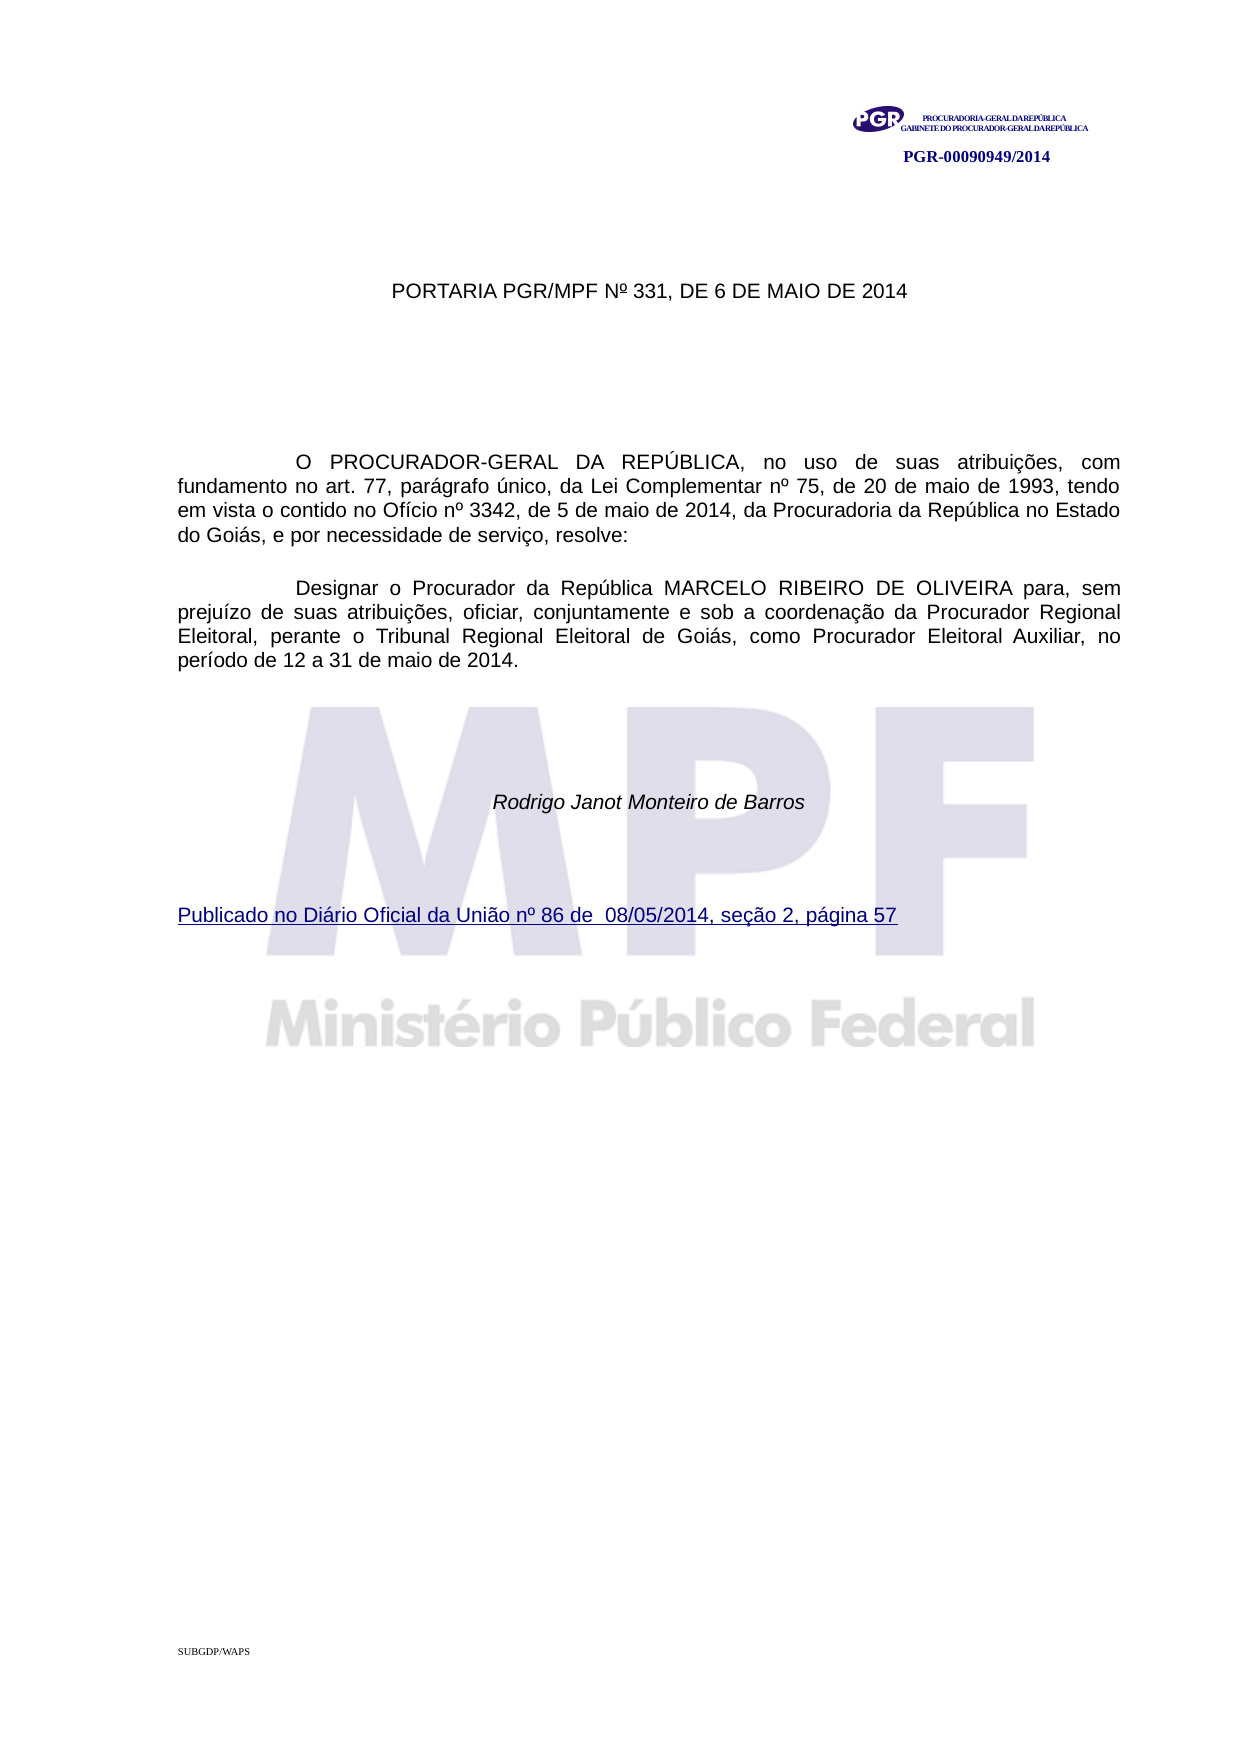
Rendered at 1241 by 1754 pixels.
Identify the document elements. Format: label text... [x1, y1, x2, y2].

text Publicado no Diário Oficial da União nº 86 de 08/05/2014, seção 2, página 57 [177, 903, 1122, 927]
picture [266, 814, 1034, 903]
picture [266, 927, 1034, 1047]
text Designar o Procurador da República MARCELO RIBEIRO DE OLIVEIRA para, sem prejuízo de suas atribuições, oficiar, conjuntamente e sob a coordenação da Procurador Regional Eleitoral, perante o Tribunal Regional Eleitoral de Goiás, como Procurador Eleitoral Auxiliar, no período de 12 a 31 de maio de 2014. [177, 576, 1122, 672]
picture [266, 707, 1034, 790]
text PGR-00090949/2014 [863, 143, 1089, 168]
text SUBGDP/WAPS [178, 1635, 1121, 1660]
text O PROCURADOR-GERAL DA REPÚBLICA, no uso de suas atribuições, com fundamento no art. 77, parágrafo único, da Lei Complementar nº 75, de 20 de maio de 1993, tendo em vista o contido no Ofício nº 3342, de 5 de maio de 2014, da Procuradoria da República no Estado do Goiás, e por necessidade de serviço, resolve: [177, 450, 1122, 547]
text PORTARIA PGR/MPF Nº 331, DE 6 DE MAIO DE 2014 [177, 279, 1122, 303]
text Rodrigo Janot Monteiro de Barros [177, 790, 1122, 814]
picture [853, 106, 904, 132]
